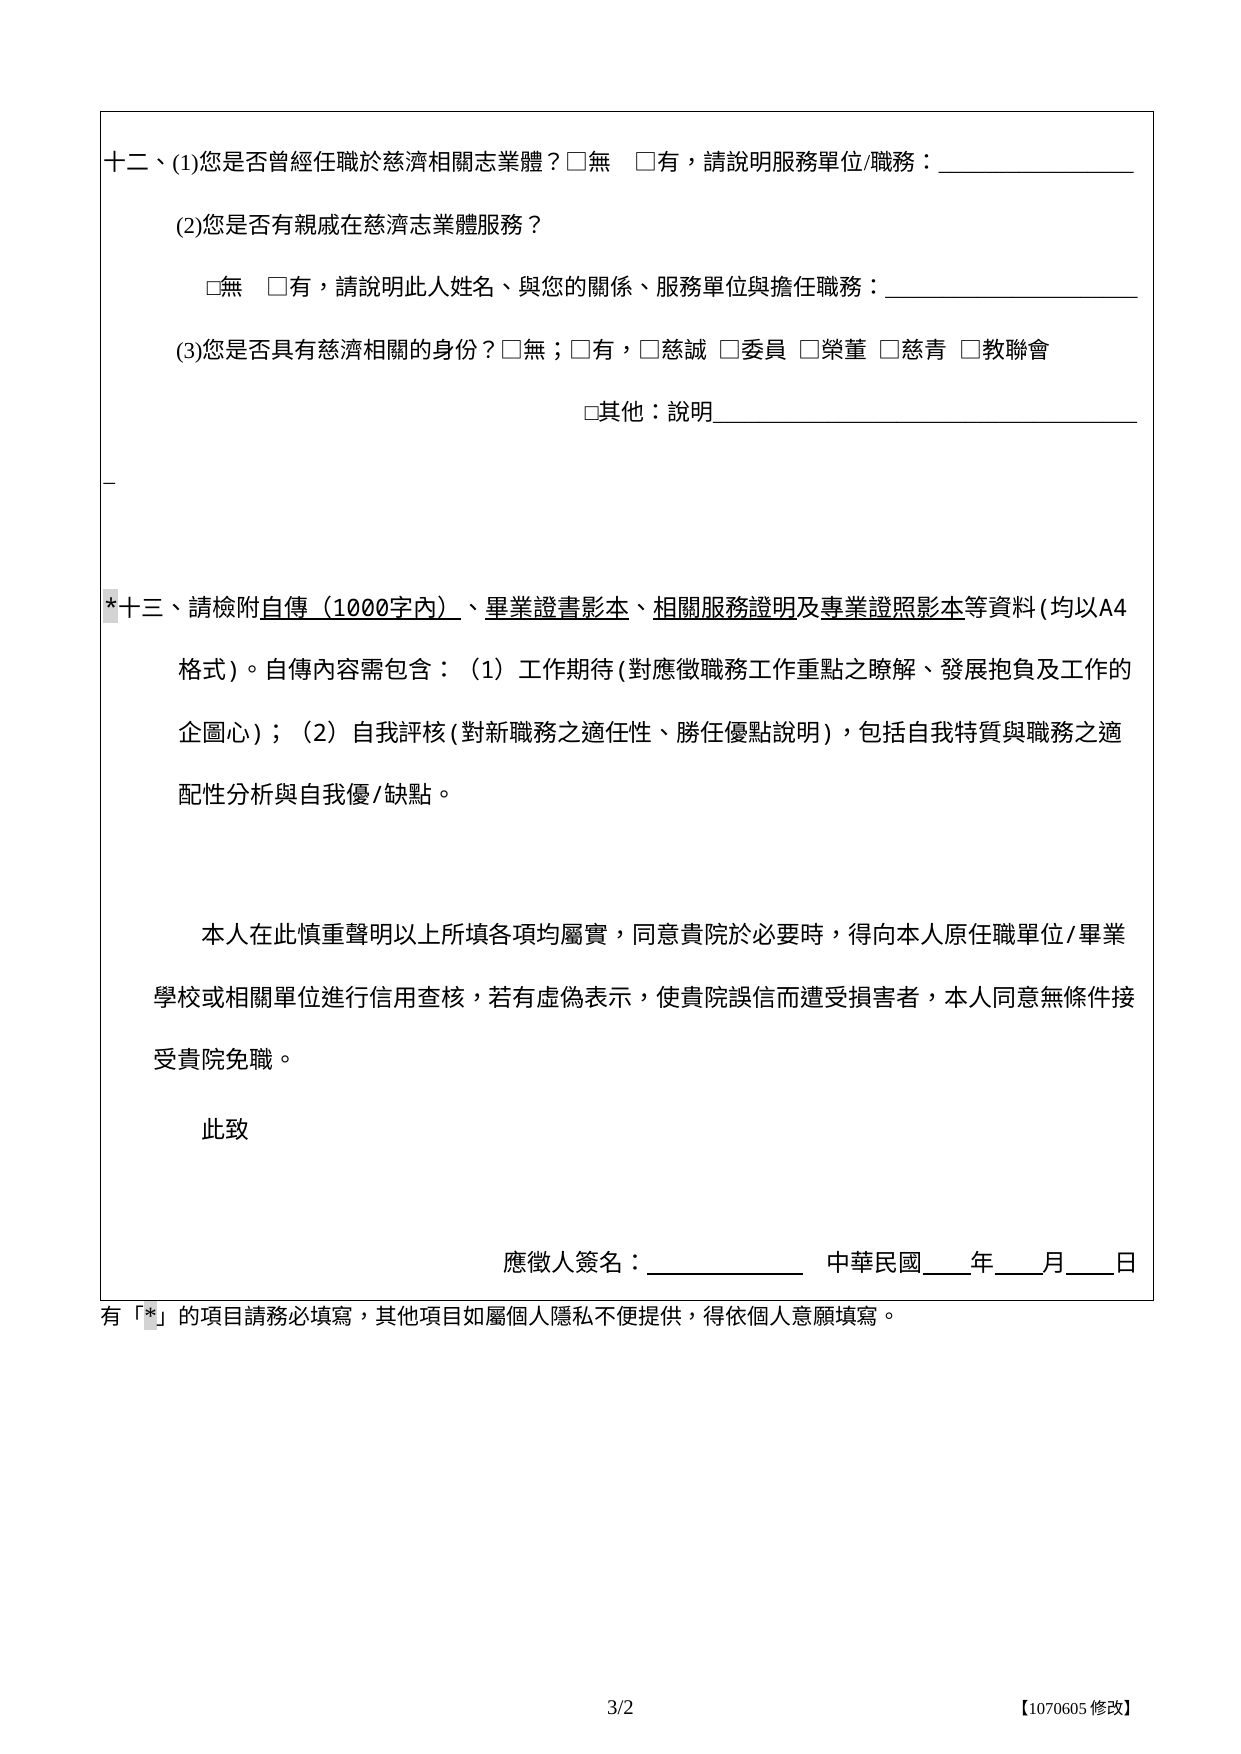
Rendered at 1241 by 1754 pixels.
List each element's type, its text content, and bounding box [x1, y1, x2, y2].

table_cell 十二、(1)您是否曾經任職於慈濟相關志業體？□無 □有，請說明服務單位/職務：_________________ (2)您是否有親戚在慈濟志業體服務？ □無 □有，請說明此人姓名、與您的關係、服務單位與擔任職務：______________________ (3)您是否具有慈濟相關的身份？□無；□有，□慈誠 □委員 □榮董 □慈青 □教聯會 □其他：說明______________________________________ *十三、請檢附自傳（1000字內）、畢業證書影本、相關服務證明及專業證照影本等資料(均以A4格式)。自傳內容需包含：（1）工作期待(對應徵職務工作重點之瞭解、發展抱負及工作的企圖心)；（2）自我評核(對新職務之適任性、勝任優點說明)，包括自我特質與職務之適配性分析與自我優/缺點。 本人在此慎重聲明以上所填各項均屬實，同意貴院於必要時，得向本人原任職單位/畢業學校或相關單位進行信用查核，若有虛偽表示，使貴院誤信而遭受損害者，本人同意無條件接受貴院免職。 此致 應徵人簽名： 中華民國 年 月 日 [101, 112, 1153, 1300]
text 有「*」的項目請務必填寫，其他項目如屬個人隱私不便提供，得依個人意願填寫。 [100, 1301, 1140, 1331]
